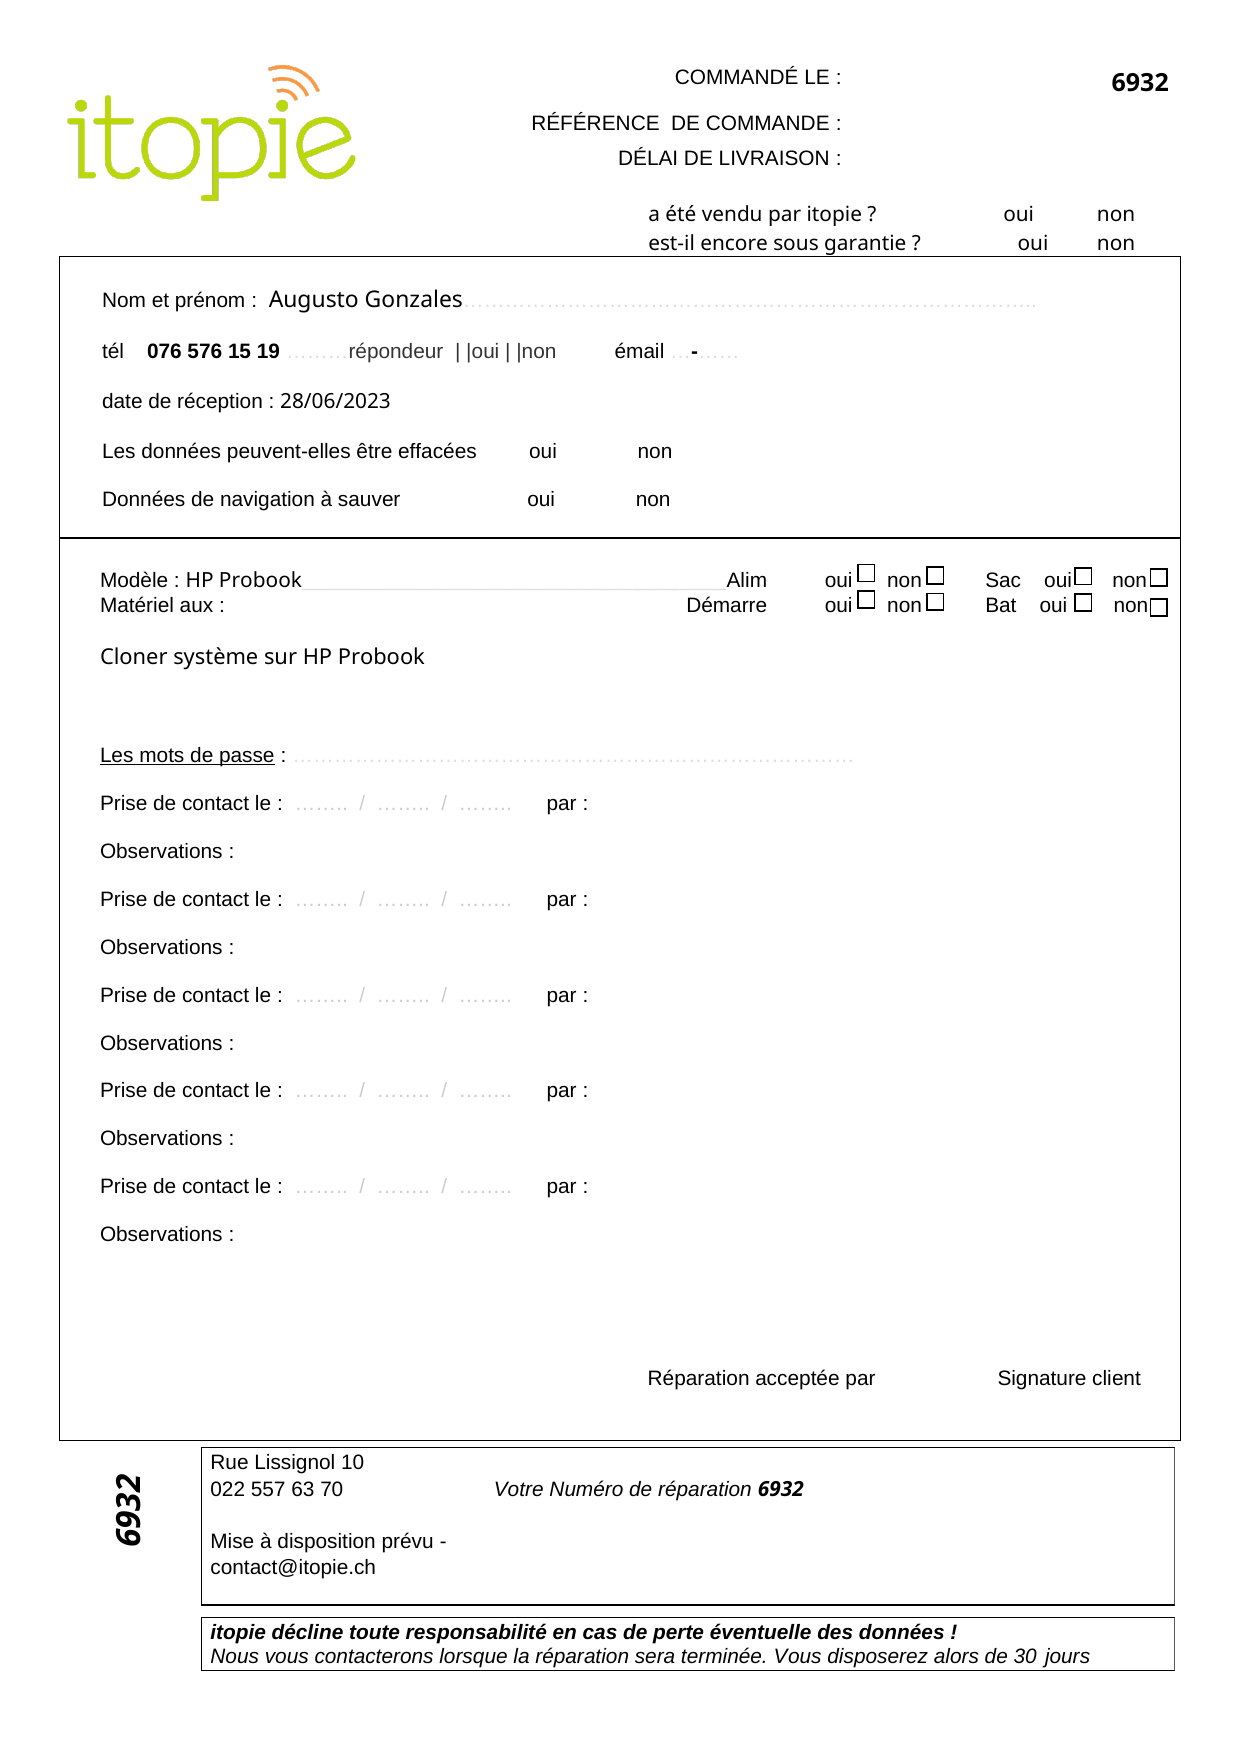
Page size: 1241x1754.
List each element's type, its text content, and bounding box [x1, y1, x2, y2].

text Prise de contact le : …….. / …….. / …….. par : [60, 979, 1180, 1006]
text Cloner système sur HP Probook [60, 638, 1180, 671]
text Les mots de passe : ……………………………………………………………………… [60, 740, 1180, 767]
table_cell DÉLAI DE LIVRAISON : [490, 140, 847, 175]
text Observations : [60, 1219, 1180, 1246]
text Prise de contact le : …….. / …….. / …….. par : [60, 1075, 1180, 1102]
table_cell itopie décline toute responsabilité en cas de perte éventuelle des données ! Nous vous contacterons lorsque la réparation sera terminée. Vous disposerez alors de 30 jours [195, 1611, 1180, 1677]
table_cell RÉFÉRENCE DE COMMANDE : [490, 105, 847, 140]
text Modèle : HP Probook Alim oui non Sac oui non [60, 562, 856, 590]
text est-il encore sous garantie ? oui non [59, 228, 1181, 256]
text date de réception : 28/06/2023 [60, 383, 1180, 415]
table_cell [847, 105, 1180, 140]
picture [67, 65, 356, 201]
table_header 6932 [847, 59, 1180, 104]
text Modèle : HP Probook Alim oui non Sac oui non [948, 562, 1180, 590]
text Matériel aux : Démarre oui non Bat oui non [60, 590, 1180, 617]
table_header 6932 [59, 1441, 195, 1677]
text tél 076 576 15 19 ………répondeur | |oui | |non émail …-…… [60, 335, 1180, 362]
text Réparation acceptée par Signature client [60, 1363, 1180, 1390]
text Les données peuvent-elles être effacées oui non [60, 436, 1180, 463]
text Nom et prénom : Augusto Gonzales……………………………………………………………………….. [60, 280, 1180, 314]
table_cell [847, 140, 1180, 175]
table_header Rue Lissignol 10 022 557 63 70 Votre Numéro de réparation 6932 Mise à disposition prévu - contact@itopie.ch [195, 1441, 1180, 1611]
text Observations : [60, 1027, 1180, 1054]
text Données de navigation à sauver oui non [60, 484, 1180, 511]
text a été vendu par itopie ? oui non [59, 199, 1181, 228]
text Modèle : HP Probook Alim oui non Sac oui non [879, 562, 925, 590]
table_header COMMANDÉ LE : [490, 59, 847, 104]
text Observations : [60, 1123, 1180, 1150]
text Prise de contact le : …….. / …….. / …….. par : [60, 1171, 1180, 1198]
text Observations : [60, 931, 1180, 958]
text Observations : [60, 836, 1180, 863]
text Prise de contact le : …….. / …….. / …….. par : [60, 883, 1180, 911]
text Prise de contact le : …….. / …….. / …….. par : [60, 788, 1180, 815]
